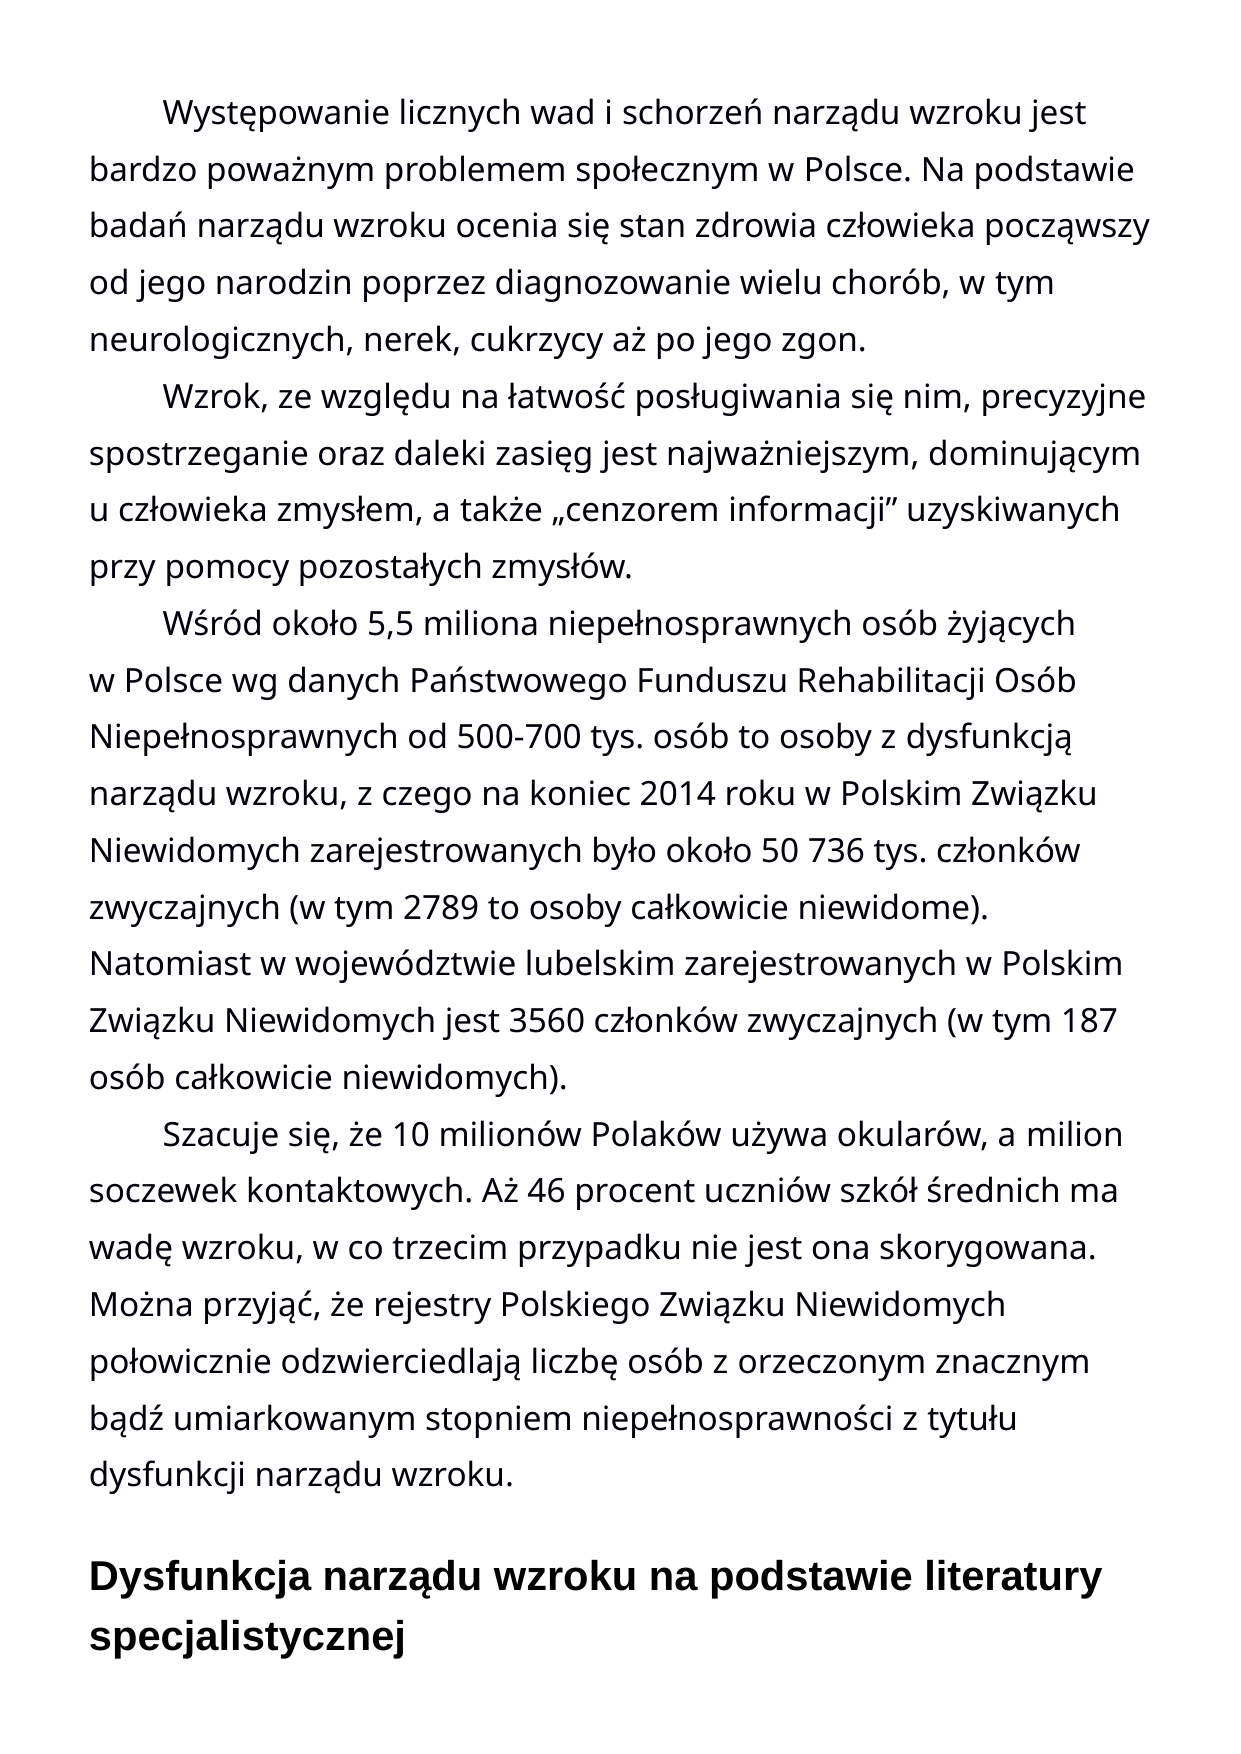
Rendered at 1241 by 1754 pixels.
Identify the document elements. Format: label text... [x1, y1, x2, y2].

text Występowanie licznych wad i schorzeń narządu wzroku jest bardzo poważnym problemem społecznym w Polsce. Na podstawie badań narządu wzroku ocenia się stan zdrowia człowieka począwszy od jego narodzin poprzez diagnozowanie wielu chorób, w tym neurologicznych, nerek, cukrzycy aż po jego zgon. [89, 89, 1152, 361]
text Wśród około 5,5 miliona niepełnosprawnych osób żyjących w Polsce wg danych Państwowego Funduszu Rehabilitacji Osób Niepełnosprawnych od 500-700 tys. osób to osoby z dysfunkcją narządu wzroku, z czego na koniec 2014 roku w Polskim Związku Niewidomych zarejestrowanych było około 50 736 tys. członków zwyczajnych (w tym 2789 to osoby całkowicie niewidome). Natomiast w województwie lubelskim zarejestrowanych w Polskim Związku Niewidomych jest 3560 członków zwyczajnych (w tym 187 osób całkowicie niewidomych). [89, 599, 1152, 1099]
text Szacuje się, że 10 milionów Polaków używa okularów, a milion soczewek kontaktowych. Aż 46 procent uczniów szkół średnich ma wadę wzroku, w co trzecim przypadku nie jest ona skorygowana. Można przyjąć, że rejestry Polskiego Związku Niewidomych połowicznie odzwierciedlają liczbę osób z orzeczonym znacznym bądź umiarkowanym stopniem niepełnosprawności z tytułu dysfunkcji narządu wzroku. [89, 1111, 1152, 1497]
text Wzrok, ze względu na łatwość posługiwania się nim, precyzyjne spostrzeganie oraz daleki zasięg jest najważniejszym, dominującym u człowieka zmysłem, a także „cenzorem informacji” uzyskiwanych przy pomocy pozostałych zmysłów. [89, 372, 1152, 588]
subtitle Dysfunkcja narządu wzroku na podstawie literatury specjalistycznej [89, 1552, 1152, 1659]
